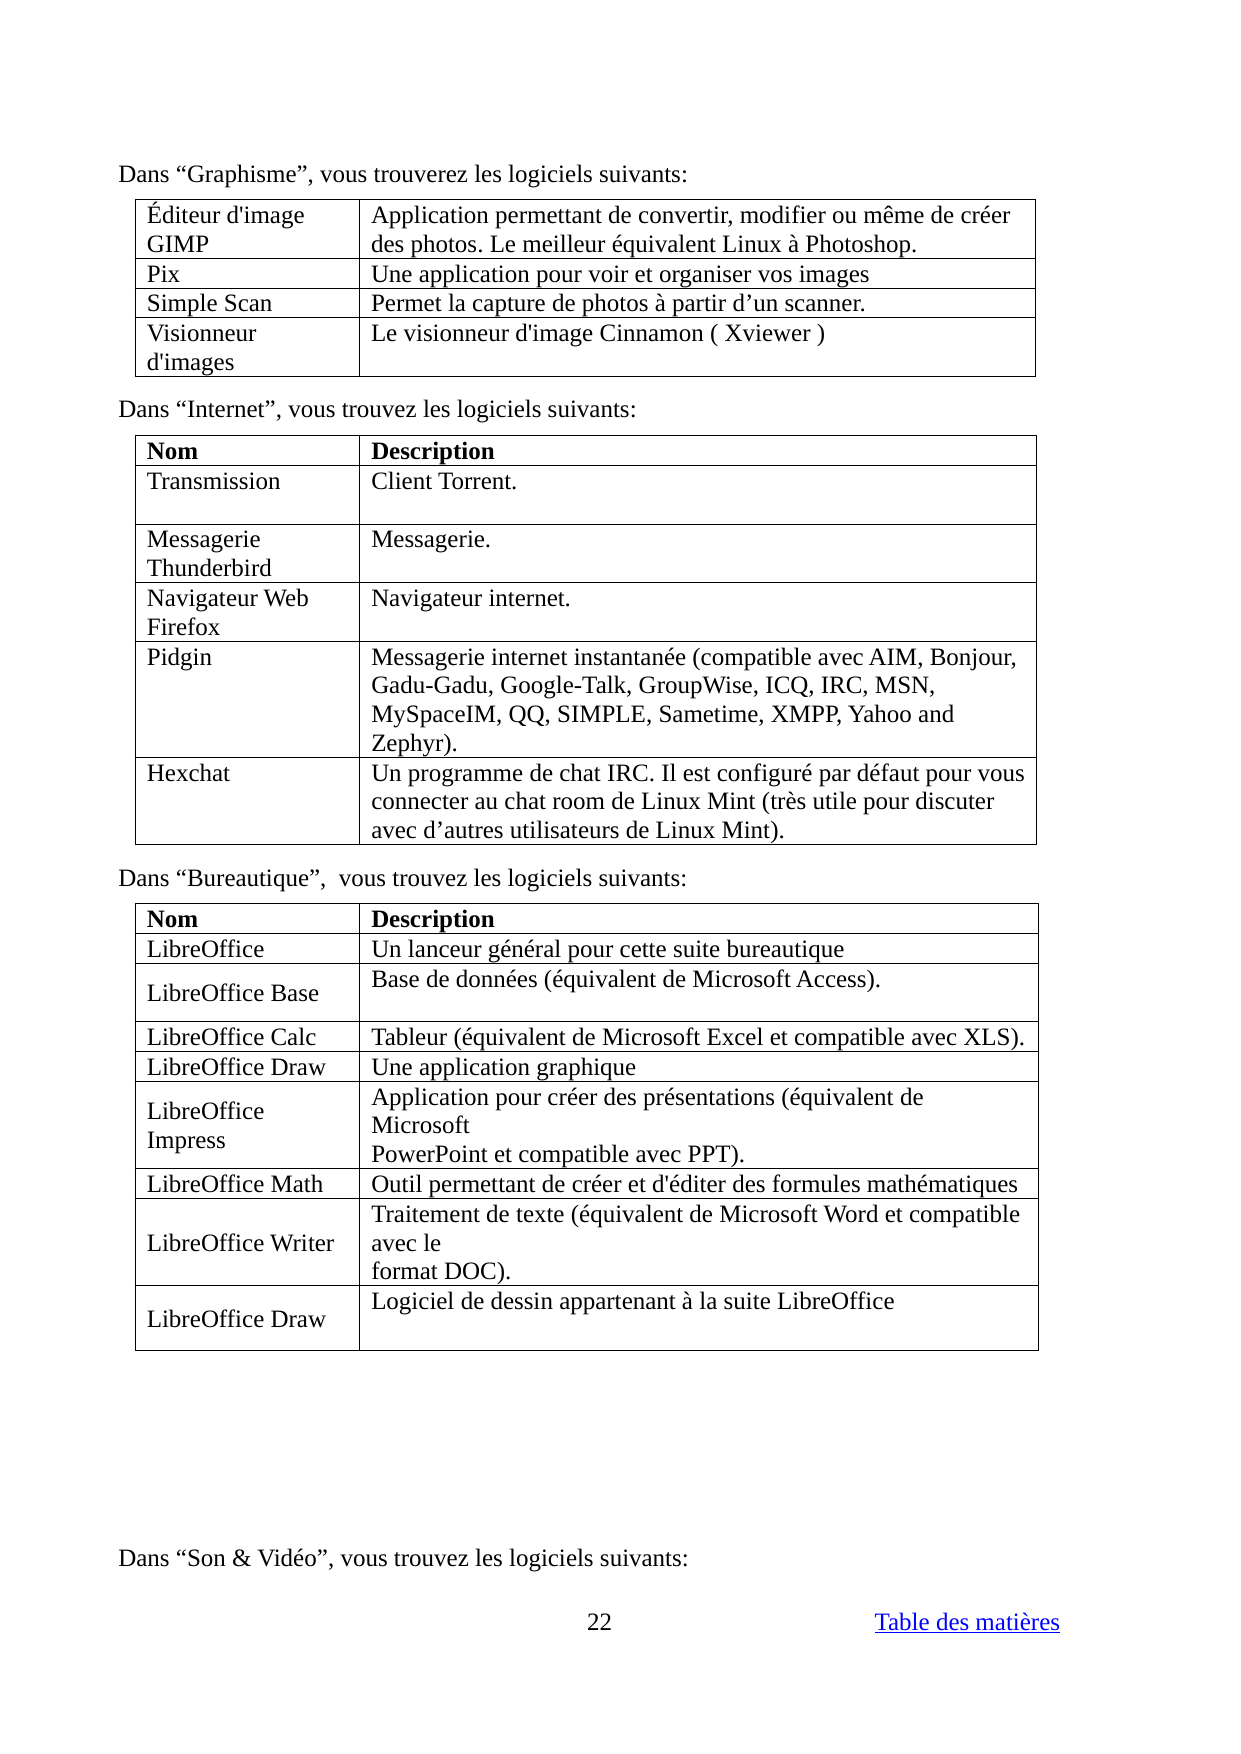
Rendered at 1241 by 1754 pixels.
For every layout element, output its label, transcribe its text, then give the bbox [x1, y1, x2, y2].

table_header Description [360, 904, 1038, 933]
text Dans “Internet”, vous trouvez les logiciels suivants: [118, 394, 1063, 423]
table_header Nom [136, 904, 359, 933]
table_cell LibreOffice [136, 934, 359, 963]
table_cell Tableur (équivalent de Microsoft Excel et compatible avec XLS). [360, 1022, 1038, 1051]
table_cell Pix [136, 259, 359, 287]
table_cell Base de données (équivalent de Microsoft Access). [360, 964, 1038, 1021]
table_cell Application pour créer des présentations (équivalent de Microsoft PowerPoint et compatible avec PPT). [360, 1082, 1038, 1168]
table_cell Visionneur d'images [136, 318, 359, 376]
text Dans “Son & Vidéo”, vous trouvez les logiciels suivants: [118, 1543, 1063, 1572]
table_cell Hexchat [136, 758, 359, 844]
text Dans “Graphisme”, vous trouverez les logiciels suivants: [118, 159, 1063, 187]
table_header Description [360, 436, 1036, 465]
table_cell Messagerie internet instantanée (compatible avec AIM, Bonjour, Gadu-Gadu, Google-Talk, GroupWise, ICQ, IRC, MSN, MySpaceIM, QQ, SIMPLE, Sametime, XMPP, Yahoo and Zephyr). [360, 642, 1036, 757]
table_cell LibreOffice Base [136, 964, 359, 1021]
table_cell Un lanceur général pour cette suite bureautique [360, 934, 1038, 963]
table_cell LibreOffice Impress [136, 1082, 359, 1168]
table_cell Outil permettant de créer et d'éditer des formules mathématiques [360, 1169, 1038, 1198]
table_header Nom [136, 436, 359, 465]
table_cell Le visionneur d'image Cinnamon ( Xviewer ) [360, 318, 1035, 376]
table_header Application permettant de convertir, modifier ou même de créer des photos. Le meilleur équivalent Linux à Photoshop. [360, 200, 1035, 258]
table_cell LibreOffice Draw [136, 1052, 359, 1081]
table_cell LibreOffice Math [136, 1169, 359, 1198]
table_cell Client Torrent. [360, 466, 1036, 523]
text Dans “Bureautique”, vous trouvez les logiciels suivants: [118, 863, 1063, 891]
table_cell Une application pour voir et organiser vos images [360, 259, 1035, 287]
table_cell Transmission [136, 466, 359, 523]
table_cell Permet la capture de photos à partir d’un scanner. [360, 289, 1035, 317]
table_cell LibreOffice Calc [136, 1022, 359, 1051]
table_cell LibreOffice Draw [136, 1286, 359, 1350]
table_cell Messagerie. [360, 525, 1036, 582]
table_cell LibreOffice Writer [136, 1199, 359, 1285]
table_cell Traitement de texte (équivalent de Microsoft Word et compatible avec le format DOC). [360, 1199, 1038, 1285]
table_cell Un programme de chat IRC. Il est configuré par défaut pour vous connecter au chat room de Linux Mint (très utile pour discuter avec d’autres utilisateurs de Linux Mint). [360, 758, 1036, 844]
table_cell Navigateur Web Firefox [136, 583, 359, 641]
table_cell Messagerie Thunderbird [136, 525, 359, 582]
table_cell Navigateur internet. [360, 583, 1036, 641]
table_cell Simple Scan [136, 289, 359, 317]
table_header Éditeur d'image GIMP [136, 200, 359, 258]
table_cell Pidgin [136, 642, 359, 757]
table_cell Une application graphique [360, 1052, 1038, 1081]
table_cell Logiciel de dessin appartenant à la suite LibreOffice [360, 1286, 1038, 1350]
